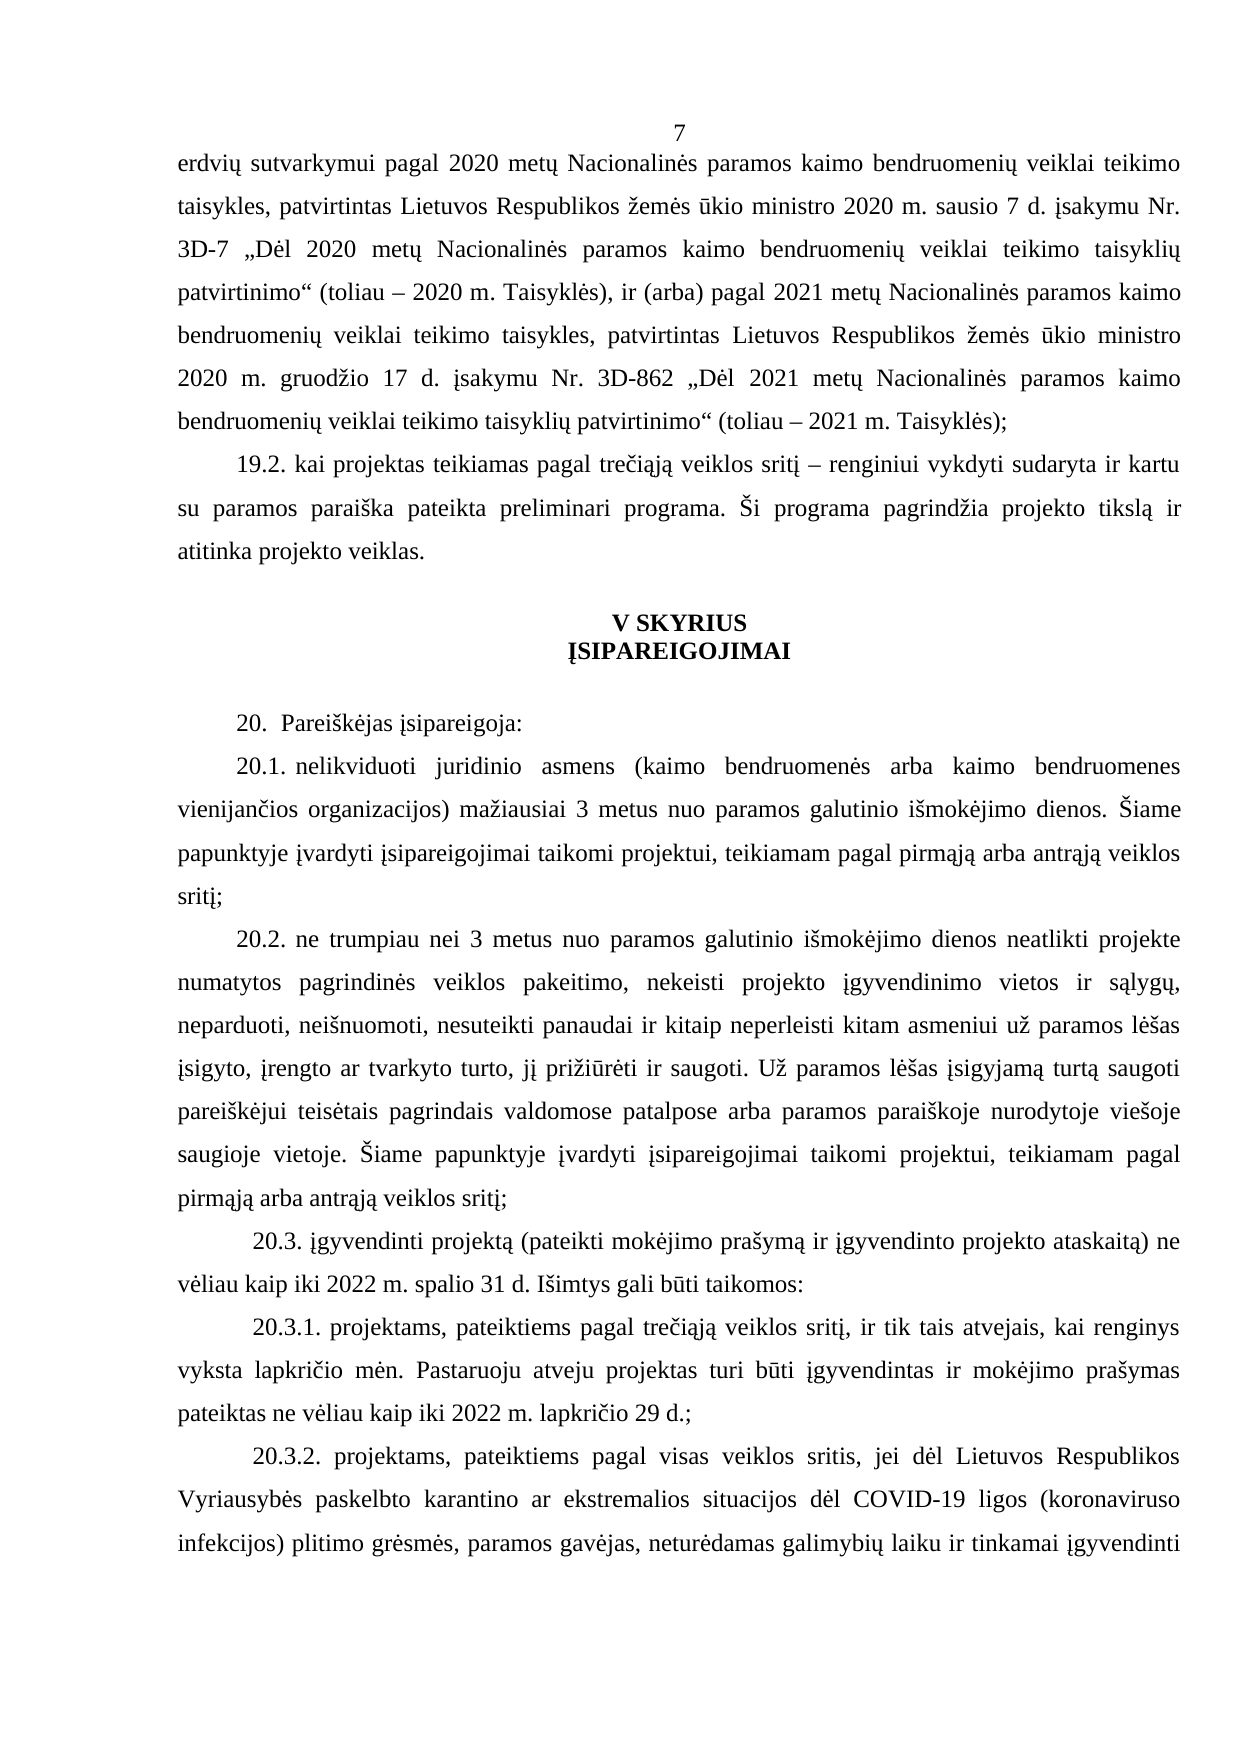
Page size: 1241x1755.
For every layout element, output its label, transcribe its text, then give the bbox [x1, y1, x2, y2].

text 20.3. įgyvendinti projektą (pateikti mokėjimo prašymą ir įgyvendinto projekto ataskaitą) ne vėliau kaip iki 2022 m. spalio 31 d. Išimtys gali būti taikomos: [177, 1226, 1181, 1298]
text erdvių sutvarkymui pagal 2020 metų Nacionalinės paramos kaimo bendruomenių veiklai teikimo taisykles, patvirtintas Lietuvos Respublikos žemės ūkio ministro 2020 m. sausio 7 d. įsakymu Nr. 3D-7 „Dėl 2020 metų Nacionalinės paramos kaimo bendruomenių veiklai teikimo taisyklių patvirtinimo“ (toliau – 2020 m. Taisyklės), ir (arba) pagal 2021 metų Nacionalinės paramos kaimo bendruomenių veiklai teikimo taisykles, patvirtintas Lietuvos Respublikos žemės ūkio ministro 2020 m. gruodžio 17 d. įsakymu Nr. 3D-862 „Dėl 2021 metų Nacionalinės paramos kaimo bendruomenių veiklai teikimo taisyklių patvirtinimo“ (toliau – 2021 m. Taisyklės); [177, 148, 1181, 435]
text 20.3.1. projektams, pateiktiems pagal trečiąją veiklos sritį, ir tik tais atvejais, kai renginys vyksta lapkričio mėn. Pastaruoju atveju projektas turi būti įgyvendintas ir mokėjimo prašymas pateiktas ne vėliau kaip iki 2022 m. lapkričio 29 d.; [177, 1312, 1181, 1427]
text 20.1. nelikviduoti juridinio asmens (kaimo bendruomenės arba kaimo bendruomenes vienijančios organizacijos) mažiausiai 3 metus nuo paramos galutinio išmokėjimo dienos. Šiame papunktyje įvardyti įsipareigojimai taikomi projektui, teikiamam pagal pirmąją arba antrąją veiklos sritį; [177, 751, 1181, 909]
text V SKYRIUS [177, 608, 1181, 636]
text 20.3.2. projektams, pateiktiems pagal visas veiklos sritis, jei dėl Lietuvos Respublikos Vyriausybės paskelbto karantino ar ekstremalios situacijos dėl COVID-19 ligos (koronaviruso infekcijos) plitimo grėsmės, paramos gavėjas, neturėdamas galimybių laiku ir tinkamai įgyvendinti [177, 1441, 1181, 1556]
text 20.2. ne trumpiau nei 3 metus nuo paramos galutinio išmokėjimo dienos neatlikti projekte numatytos pagrindinės veiklos pakeitimo, nekeisti projekto įgyvendinimo vietos ir sąlygų, neparduoti, neišnuomoti, nesuteikti panaudai ir kitaip neperleisti kitam asmeniui už paramos lėšas įsigyto, įrengto ar tvarkyto turto, jį prižiūrėti ir saugoti. Už paramos lėšas įsigyjamą turtą saugoti pareiškėjui teisėtais pagrindais valdomose patalpose arba paramos paraiškoje nurodytoje viešoje saugioje vietoje. Šiame papunktyje įvardyti įsipareigojimai taikomi projektui, teikiamam pagal pirmąją arba antrąją veiklos sritį; [177, 924, 1181, 1211]
text 20. Pareiškėjas įsipareigoja: [177, 708, 1181, 737]
text ĮSIPAREIGOJIMAI [177, 636, 1181, 665]
text 19.2. kai projektas teikiamas pagal trečiąją veiklos sritį – renginiui vykdyti sudaryta ir kartu su paramos paraiška pateikta preliminari programa. Ši programa pagrindžia projekto tikslą ir atitinka projekto veiklas. [177, 449, 1181, 564]
